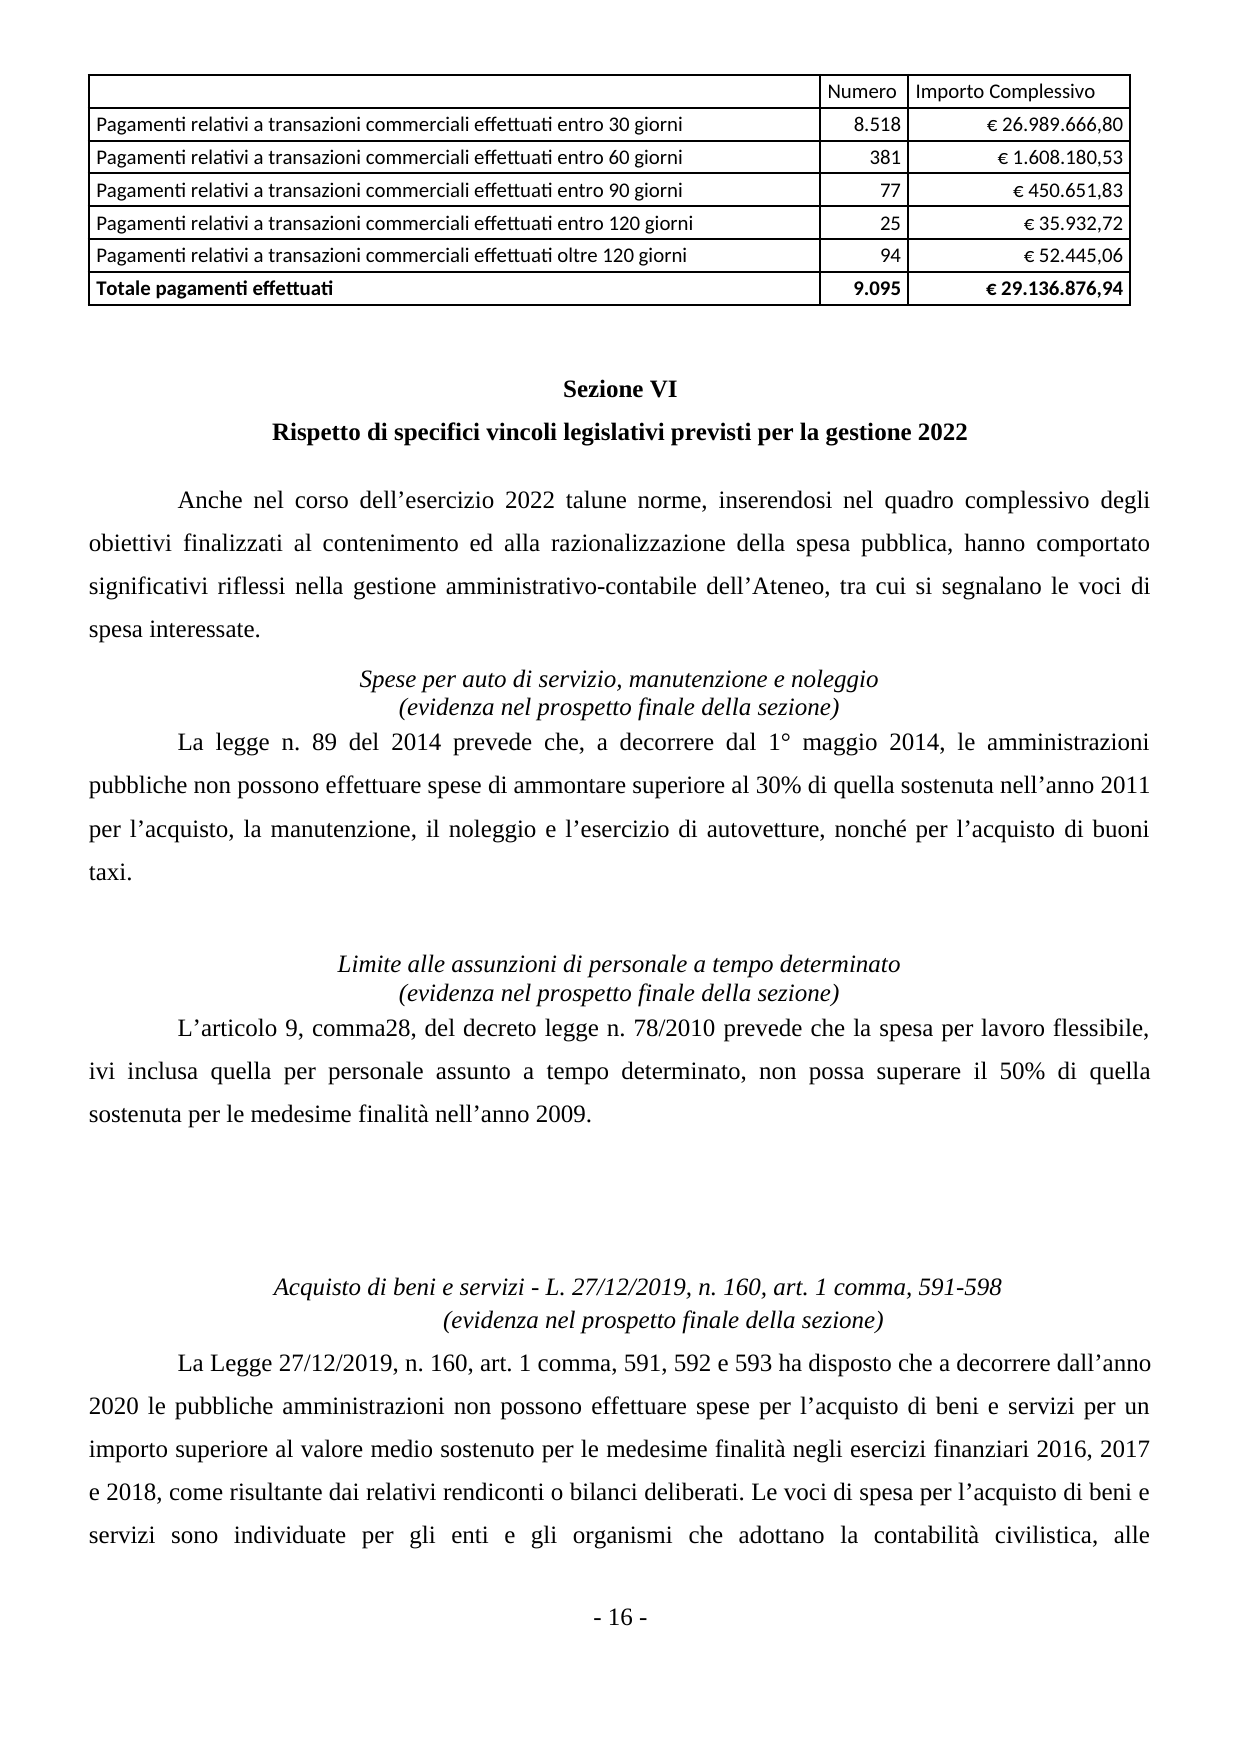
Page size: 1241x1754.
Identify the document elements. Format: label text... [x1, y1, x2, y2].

text Acquisto di beni e servizi - L. 27/12/2019, n. 160, art. 1 comma, 591-598 [126, 1272, 1152, 1301]
table_cell Totale pagamenti effettuati [90, 273, 819, 303]
text (evidenza nel prospetto finale della sezione) [89, 1305, 1152, 1334]
text Anche nel corso dell’esercizio 2022 talune norme, inserendosi nel quadro complessivo degli obiettivi finalizzati al contenimento ed alla razionalizzazione della spesa pubblica, hanno comportato significativi riflessi nella gestione amministrativo-contabile dell’Ateneo, tra cui si segnalano le voci di spesa interessate. [89, 485, 1152, 643]
subtitle Spese per auto di servizio, manutenzione e noleggio (evidenza nel prospetto finale della sezione) [89, 664, 1152, 721]
text La Legge 27/12/2019, n. 160, art. 1 comma, 591, 592 e 593 ha disposto che a decorrere dall’anno 2020 le pubbliche amministrazioni non possono effettuare spese per l’acquisto di beni e servizi per un importo superiore al valore medio sostenuto per le medesime finalità negli esercizi finanziari 2016, 2017 e 2018, come risultante dai relativi rendiconti o bilanci deliberati. Le voci di spesa per l’acquisto di beni e servizi sono individuate per gli enti e gli organismi che adottano la contabilità civilistica, alle [89, 1348, 1152, 1549]
table_cell Importo Complessivo [909, 76, 1129, 107]
table_cell 9.095 [821, 273, 907, 303]
table_cell 8.518 [821, 109, 907, 139]
subtitle Limite alle assunzioni di personale a tempo determinato (evidenza nel prospetto finale della sezione) [89, 949, 1152, 1007]
table_cell 77 [821, 174, 907, 205]
table_cell € 35.932,72 [909, 207, 1129, 238]
table_cell € 450.651,83 [909, 174, 1129, 205]
table_cell 94 [821, 240, 907, 271]
text L’articolo 9, comma28, del decreto legge n. 78/2010 prevede che la spesa per lavoro flessibile, ivi inclusa quella per personale assunto a tempo determinato, non possa superare il 50% di quella sostenuta per le medesime finalità nell’anno 2009. [89, 1013, 1152, 1128]
table_cell 381 [821, 142, 907, 172]
text La legge n. 89 del 2014 prevede che, a decorrere dal 1° maggio 2014, le amministrazioni pubbliche non possono effettuare spese di ammontare superiore al 30% di quella sostenuta nell’anno 2011 per l’acquisto, la manutenzione, il noleggio e l’esercizio di autovetture, nonché per l’acquisto di buoni taxi. [89, 727, 1152, 886]
table_cell Pagamenti relativi a transazioni commerciali effettuati entro 90 giorni [90, 174, 819, 205]
table_cell Pagamenti relativi a transazioni commerciali effettuati oltre 120 giorni [90, 240, 819, 271]
table_cell € 26.989.666,80 [909, 109, 1129, 139]
subtitle Sezione VI Rispetto di specifici vincoli legislativi previsti per la gestione 2022 [89, 374, 1152, 446]
table_cell [90, 76, 819, 107]
table_cell Numero [821, 76, 907, 107]
table_cell 25 [821, 207, 907, 238]
table_cell € 52.445,06 [909, 240, 1129, 271]
table_cell Pagamenti relativi a transazioni commerciali effettuati entro 120 giorni [90, 207, 819, 238]
table_cell Pagamenti relativi a transazioni commerciali effettuati entro 30 giorni [90, 109, 819, 139]
table_cell € 29.136.876,94 [909, 273, 1129, 303]
table_cell € 1.608.180,53 [909, 142, 1129, 172]
table_cell Pagamenti relativi a transazioni commerciali effettuati entro 60 giorni [90, 142, 819, 172]
